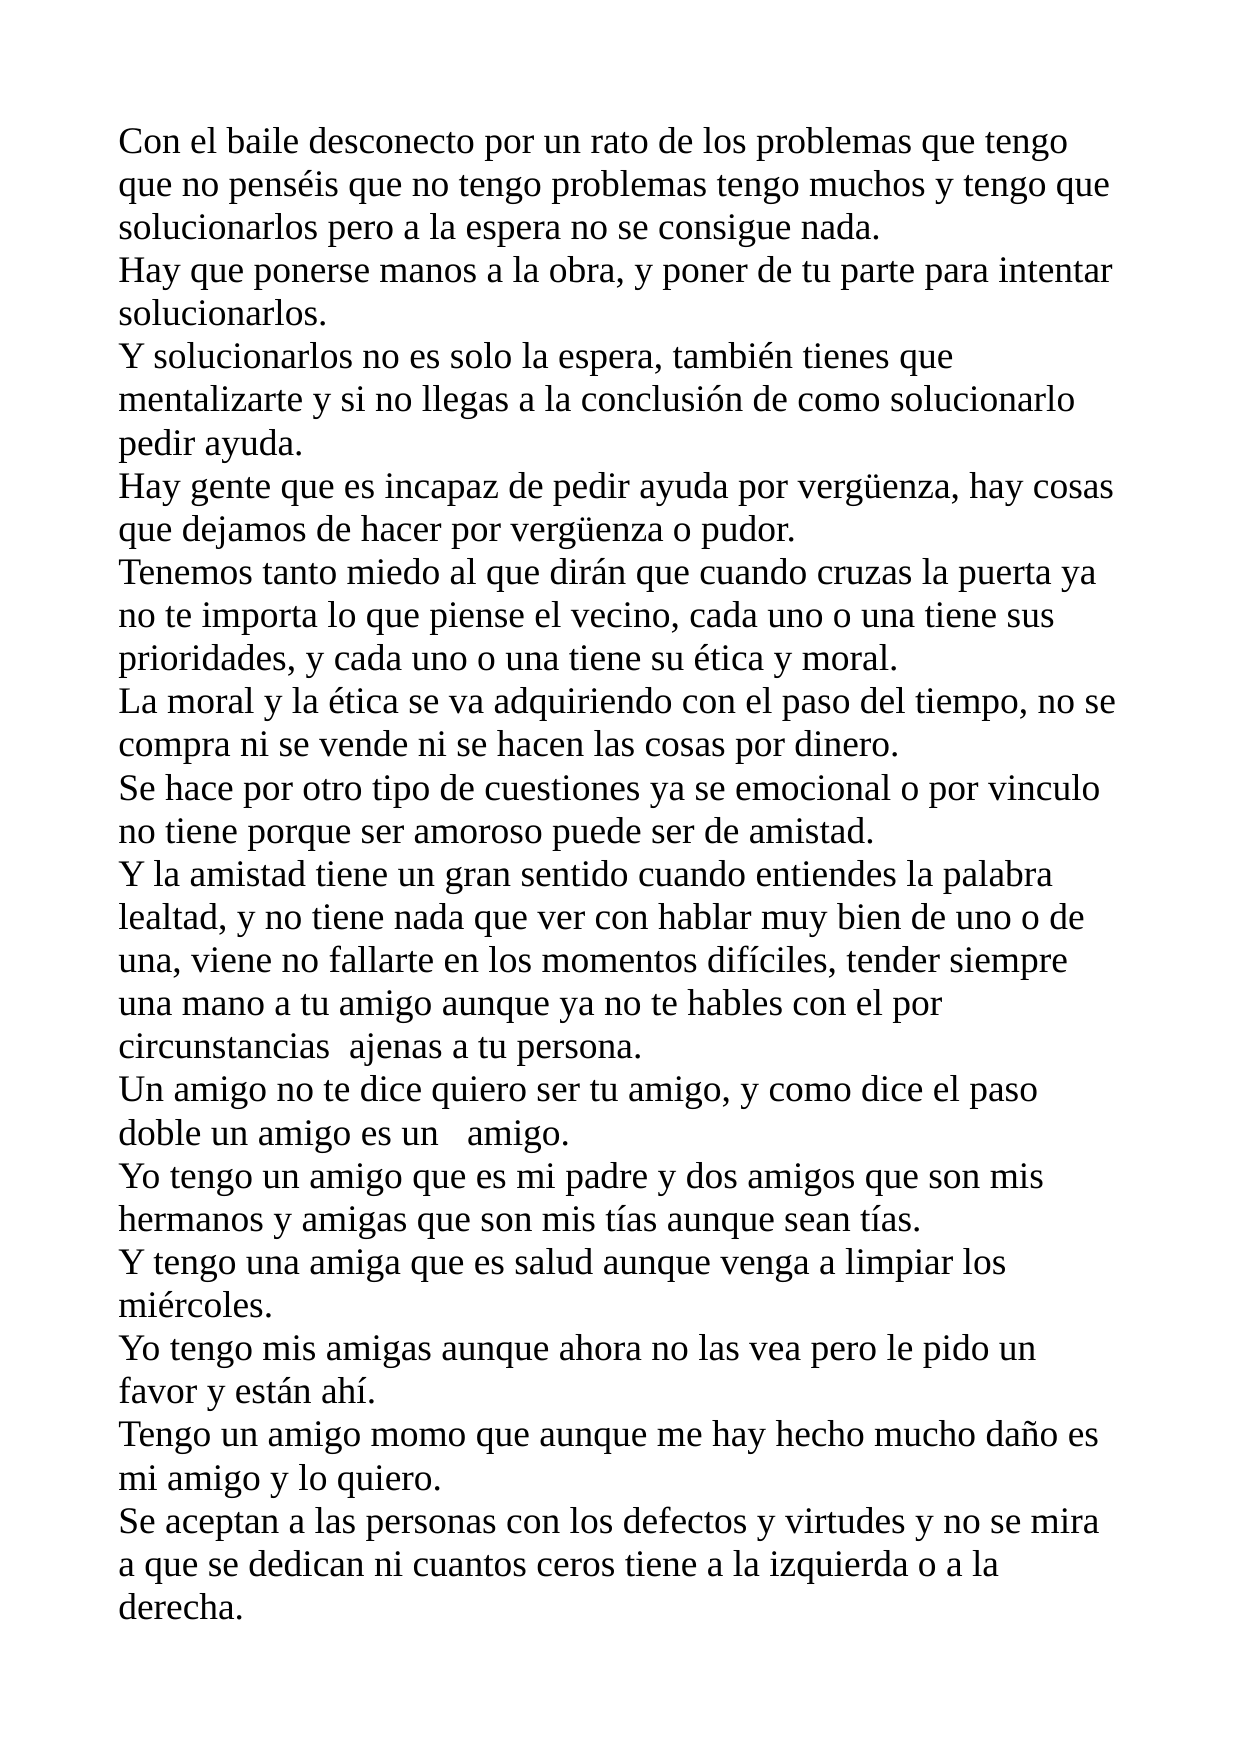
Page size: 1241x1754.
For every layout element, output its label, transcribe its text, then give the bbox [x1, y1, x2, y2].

text Tenemos tanto miedo al que dirán que cuando cruzas la puerta ya no te importa lo que piense el vecino, cada uno o una tiene sus prioridades, y cada uno o una tiene su ética y moral. [118, 549, 1122, 679]
text Un amigo no te dice quiero ser tu amigo, y como dice el paso doble un amigo es un amigo. [118, 1067, 1122, 1153]
text Se aceptan a las personas con los defectos y virtudes y no se mira a que se dedican ni cuantos ceros tiene a la izquierda o a la derecha. [118, 1498, 1122, 1627]
text Se hace por otro tipo de cuestiones ya se emocional o por vinculo no tiene porque ser amoroso puede ser de amistad. [118, 765, 1122, 851]
text Tengo un amigo momo que aunque me hay hecho mucho daño es mi amigo y lo quiero. [118, 1412, 1122, 1498]
text Yo tengo un amigo que es mi padre y dos amigos que son mis hermanos y amigas que son mis tías aunque sean tías. [118, 1153, 1122, 1239]
text Y solucionarlos no es solo la espera, también tienes que mentalizarte y si no llegas a la conclusión de como solucionarlo pedir ayuda. [118, 334, 1122, 463]
text La moral y la ética se va adquiriendo con el paso del tiempo, no se compra ni se vende ni se hacen las cosas por dinero. [118, 679, 1122, 765]
text Hay que ponerse manos a la obra, y poner de tu parte para intentar solucionarlos. [118, 247, 1122, 334]
text Con el baile desconecto por un rato de los problemas que tengo que no penséis que no tengo problemas tengo muchos y tengo que solucionarlos pero a la espera no se consigue nada. [118, 118, 1122, 247]
text Y la amistad tiene un gran sentido cuando entiendes la palabra lealtad, y no tiene nada que ver con hablar muy bien de uno o de una, viene no fallarte en los momentos difíciles, tender siempre una mano a tu amigo aunque ya no te hables con el por circunstancias ajenas a tu persona. [118, 851, 1122, 1067]
text Yo tengo mis amigas aunque ahora no las vea pero le pido un favor y están ahí. [118, 1326, 1122, 1412]
text Y tengo una amiga que es salud aunque venga a limpiar los miércoles. [118, 1239, 1122, 1326]
text Hay gente que es incapaz de pedir ayuda por vergüenza, hay cosas que dejamos de hacer por vergüenza o pudor. [118, 463, 1122, 549]
